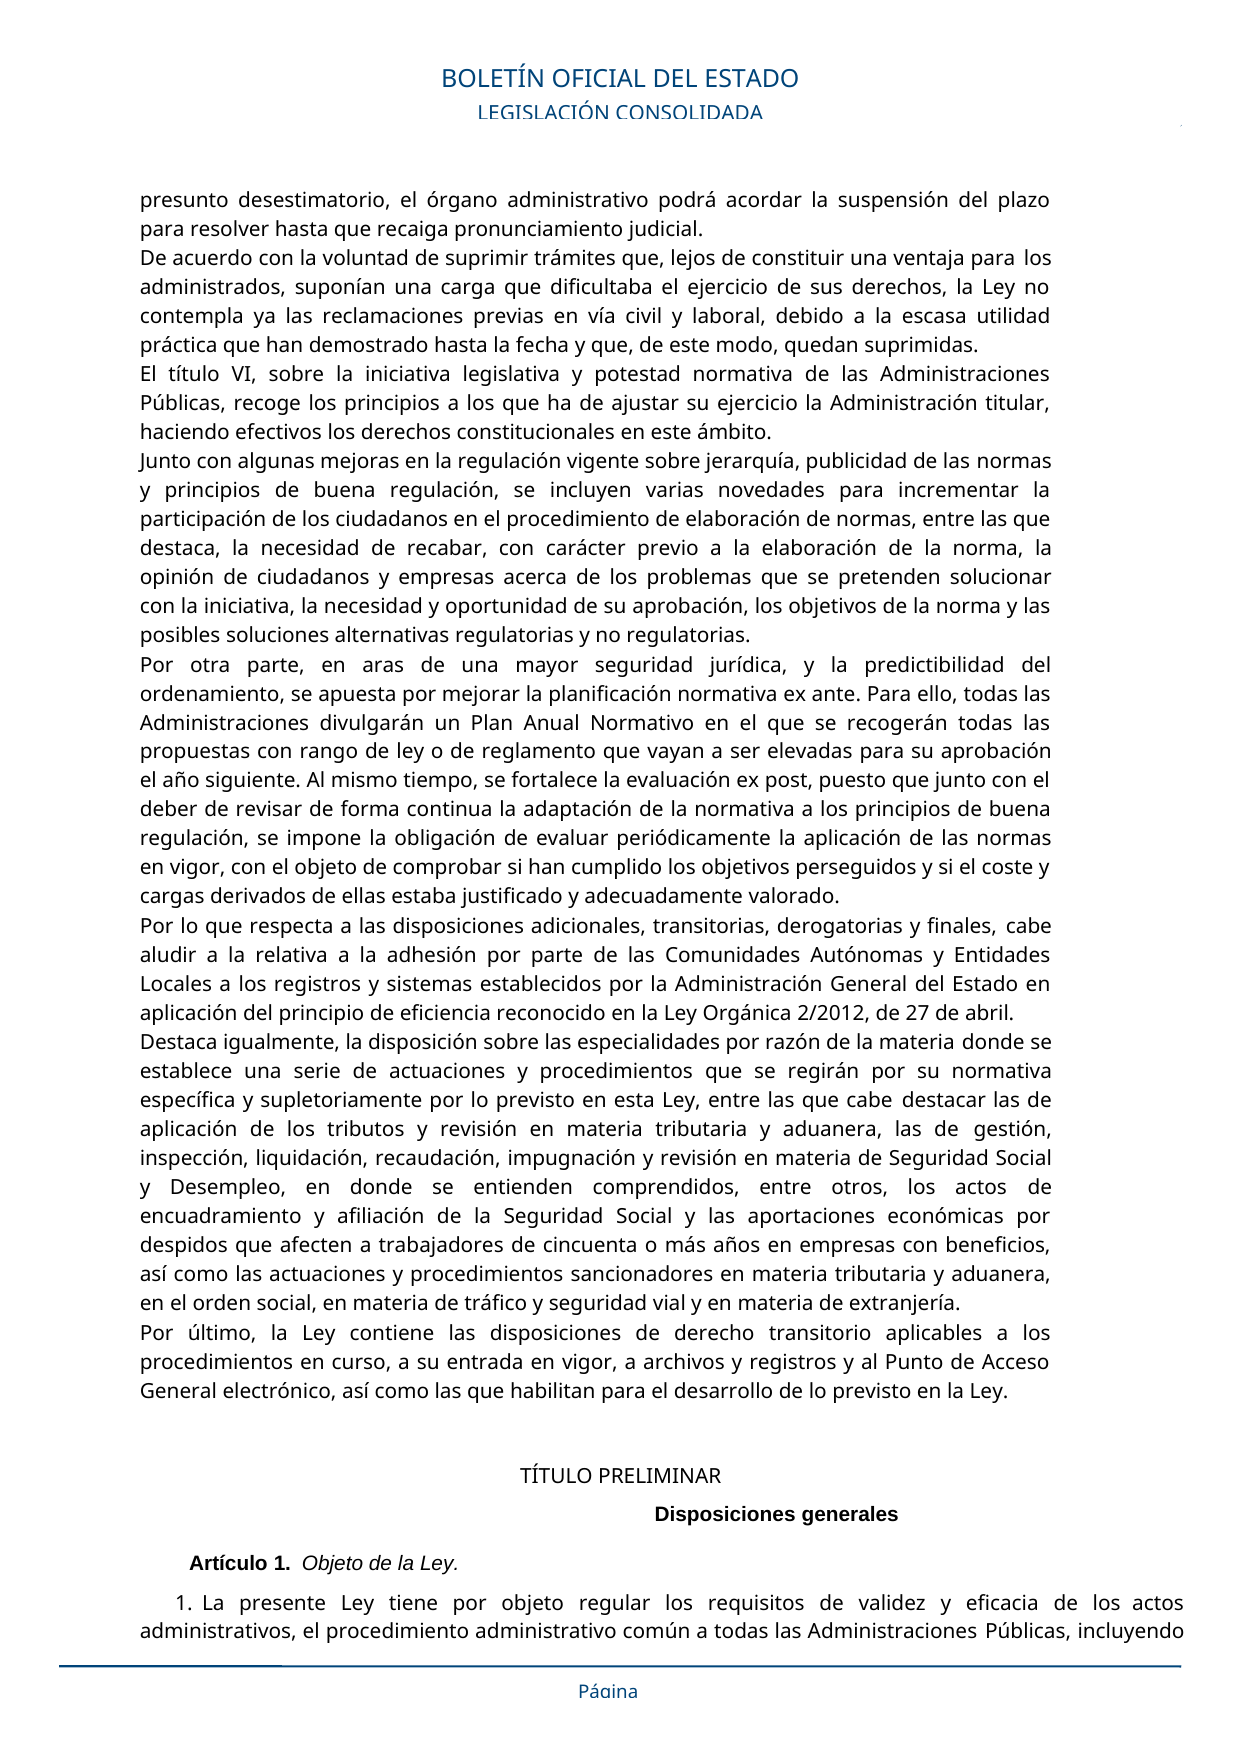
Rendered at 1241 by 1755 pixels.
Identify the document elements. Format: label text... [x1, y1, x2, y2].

text De acuerdo con la voluntad de suprimir trámites que, lejos de constituir una ventaja para los administrados, suponían una carga que dificultaba el ejercicio de sus derechos, la Ley no contempla ya las reclamaciones previas en vía civil y laboral, debido a la escasa utilidad práctica que han demostrado hasta la fecha y que, de este modo, quedan suprimidas. [139, 243, 1052, 358]
text Por lo que respecta a las disposiciones adicionales, transitorias, derogatorias y finales, cabe aludir a la relativa a la adhesión por parte de las Comunidades Autónomas y Entidades Locales a los registros y sistemas establecidos por la Administración General del Estado en aplicación del principio de eficiencia reconocido en la Ley Orgánica 2/2012, de 27 de abril. [139, 911, 1052, 1026]
text Destaca igualmente, la disposición sobre las especialidades por razón de la materia donde se establece una serie de actuaciones y procedimientos que se regirán por su normativa específica y supletoriamente por lo previsto en esta Ley, entre las que cabe destacar las de aplicación de los tributos y revisión en materia tributaria y aduanera, las de gestión, inspección, liquidación, recaudación, impugnación y revisión en materia de Seguridad Social y Desempleo, en donde se entienden comprendidos, entre otros, los actos de encuadramiento y afiliación de la Seguridad Social y las aportaciones económicas por despidos que afecten a trabajadores de cincuenta o más años en empresas con beneficios, así como las actuaciones y procedimientos sancionadores en materia tributaria y aduanera, en el orden social, en materia de tráfico y seguridad vial y en materia de extranjería. [139, 1027, 1052, 1316]
text Por último, la Ley contiene las disposiciones de derecho transitorio aplicables a los procedimientos en curso, a su entrada en vigor, a archivos y registros y al Punto de Acceso General electrónico, así como las que habilitan para el desarrollo de lo previsto en la Ley. [139, 1318, 1052, 1404]
text El título VI, sobre la iniciativa legislativa y potestad normativa de las Administraciones Públicas, recoge los principios a los que ha de ajustar su ejercicio la Administración titular, haciendo efectivos los derechos constitucionales en este ámbito. [139, 359, 1052, 446]
text Junto con algunas mejoras en la regulación vigente sobre jerarquía, publicidad de las normas y principios de buena regulación, se incluyen varias novedades para incrementar la participación de los ciudadanos en el procedimiento de elaboración de normas, entre las que destaca, la necesidad de recabar, con carácter previo a la elaboración de la norma, la opinión de ciudadanos y empresas acerca de los problemas que se pretenden solucionar con la iniciativa, la necesidad y oportunidad de su aprobación, los objetivos de la norma y las posibles soluciones alternativas regulatorias y no regulatorias. [139, 446, 1052, 649]
list La presente Ley tiene por objeto regular los requisitos de validez y eficacia de los actos administrativos, el procedimiento administrativo común a todas las Administraciones Públicas, incluyendo [139, 1588, 1184, 1645]
subtitle Disposiciones generales [368, 1502, 1184, 1526]
text presunto desestimatorio, el órgano administrativo podrá acordar la suspensión del plazo para resolver hasta que recaiga pronunciamiento judicial. [139, 185, 1052, 242]
text Artículo 1. Objeto de la Ley. [189, 1551, 1184, 1575]
text TÍTULO PRELIMINAR [369, 1461, 872, 1489]
text Por otra parte, en aras de una mayor seguridad jurídica, y la predictibilidad del ordenamiento, se apuesta por mejorar la planificación normativa ex ante. Para ello, todas las Administraciones divulgarán un Plan Anual Normativo en el que se recogerán todas las propuestas con rango de ley o de reglamento que vayan a ser elevadas para su aprobación el año siguiente. Al mismo tiempo, se fortalece la evaluación ex post, puesto que junto con el deber de revisar de forma continua la adaptación de la normativa a los principios de buena regulación, se impone la obligación de evaluar periódicamente la aplicación de las normas en vigor, con el objeto de comprobar si han cumplido los objetivos perseguidos y si el coste y cargas derivados de ellas estaba justificado y adecuadamente valorado. [139, 650, 1052, 910]
